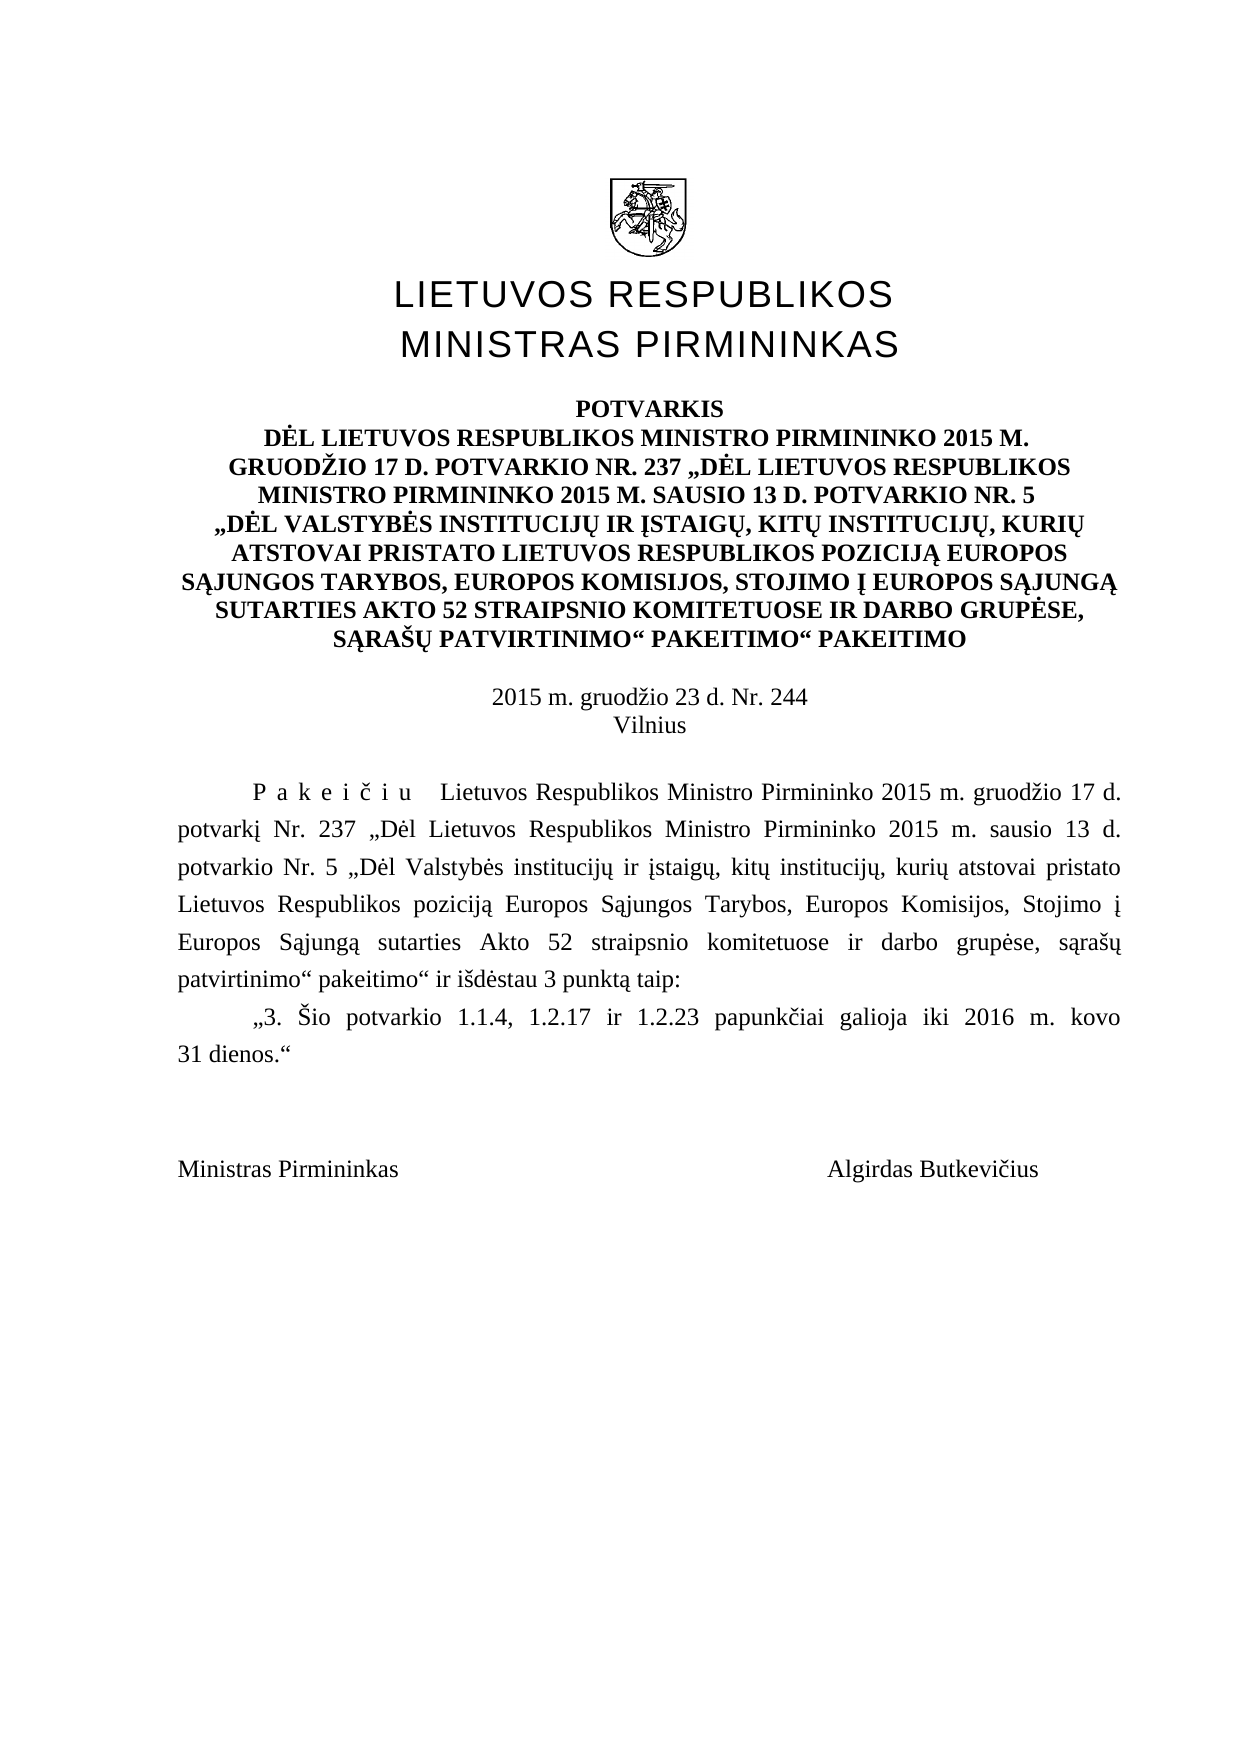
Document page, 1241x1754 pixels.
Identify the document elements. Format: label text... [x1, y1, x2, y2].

text Ministras Pirmininkas Algirdas Butkevičius [177, 1154, 1122, 1183]
text Dėl LIETUVOS RESPUBLIKOS MINISTRO PIRMININKO 2015 M. GRUODŽIO 17 D. POTVARKIO NR. 237 „DĖL LIETUVOS RESPUBLIKOS MINISTRO PIRMININKO 2015 M. SAUSIO 13 D. POTVARKIO NR. 5 „DĖL VALSTYBĖS INSTITUCIJŲ IR ĮSTAIGŲ, KITŲ INSTITUCIJŲ, KURIŲ ATSTOVAI PRISTATO LIETUVOS RESPUBLIKOS POZICIJĄ EUROPOS SĄJUNGOS TARYBOS, EUROPOS KOMISIJOS, STOJIMO Į EUROPOS SĄJUNGĄ SUTARTIES AKTO 52 STRAIPSNIO KOMITETUOSE IR DARBO GRUPĖSE, SĄRAŠŲ PATVIRTINIMO“ PAKEITIMO“ PAKEITIMO [177, 423, 1122, 653]
text Pakeičiu Lietuvos Respublikos Ministro Pirmininko 2015 m. gruodžio 17 d. potvarkį Nr. 237 „Dėl Lietuvos Respublikos Ministro Pirmininko 2015 m. sausio 13 d. potvarkio Nr. 5 „Dėl Valstybės institucijų ir įstaigų, kitų institucijų, kurių atstovai pristato Lietuvos Respublikos poziciją Europos Sąjungos Tarybos, Europos Komisijos, Stojimo į Europos Sąjungą sutarties Akto 52 straipsnio komitetuose ir darbo grupėse, sąrašų patvirtinimo“ pakeitimo“ ir išdėstau 3 punktą taip: [177, 768, 1122, 993]
text LIETUVOS RESPUBLIKOS [177, 272, 1122, 315]
text „3. Šio potvarkio 1.1.4, 1.2.17 ir 1.2.23 papunkčiai galioja iki 2016 m. kovo 31 dienos.“ [177, 993, 1122, 1068]
text MINISTRAS PIRMININKAS [177, 322, 1122, 366]
text 2015 m. gruodžio 23 d. Nr. 244 [177, 682, 1122, 711]
text POTVARKIS [177, 394, 1122, 423]
text Vilnius [177, 711, 1122, 739]
